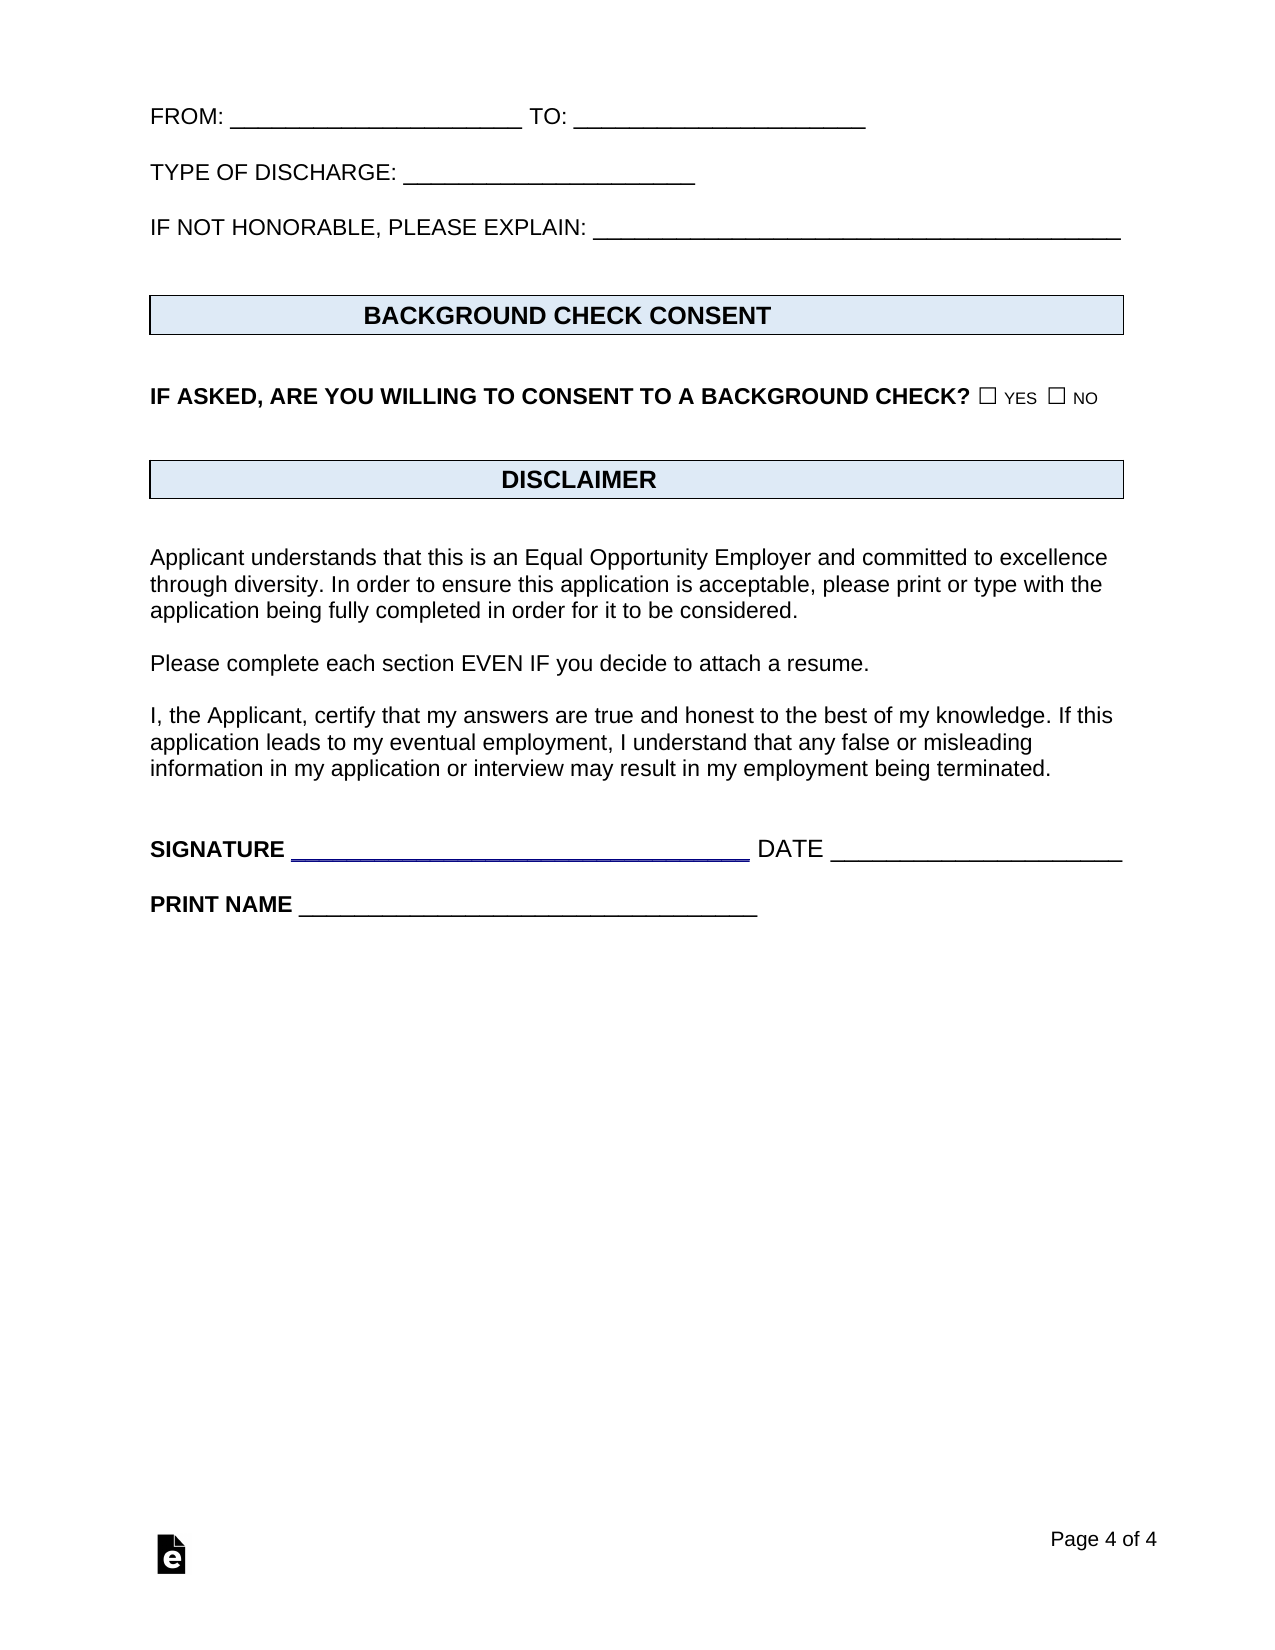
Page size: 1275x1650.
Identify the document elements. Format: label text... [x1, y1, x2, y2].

text IF NOT HONORABLE, PLEASE EXPLAIN: ______________________________________ [150, 212, 1125, 240]
text I, the Applicant, certify that my answers are true and honest to the best of my knowledge. If this application leads to my eventual employment, I understand that any false or misleading information in my application or interview may result in my employment being terminated. [150, 702, 1125, 782]
table_header BACKGROUND CHECK CONSENT [151, 296, 1123, 334]
table_header DISCLAIMER [151, 461, 1123, 498]
text Please complete each section EVEN IF you decide to attach a resume. [150, 650, 1125, 676]
text Applicant understands that this is an Equal Opportunity Employer and committed to excellence through diversity. In order to ensure this application is acceptable, please print or type with the application being fully completed in order for it to be considered. [150, 544, 1125, 623]
text IF ASKED, ARE YOU WILLING TO CONSENT TO A BACKGROUND CHECK? ☐ YES ☐ NO [150, 380, 1125, 412]
text TYPE OF DISCHARGE: _____________________ [150, 156, 1125, 185]
text SIGNATURE _________________________________ DATE _____________________ [150, 834, 1125, 863]
text PRINT NAME _________________________________ [150, 889, 1125, 918]
text FROM: _____________________ TO: _____________________ [150, 101, 1125, 130]
